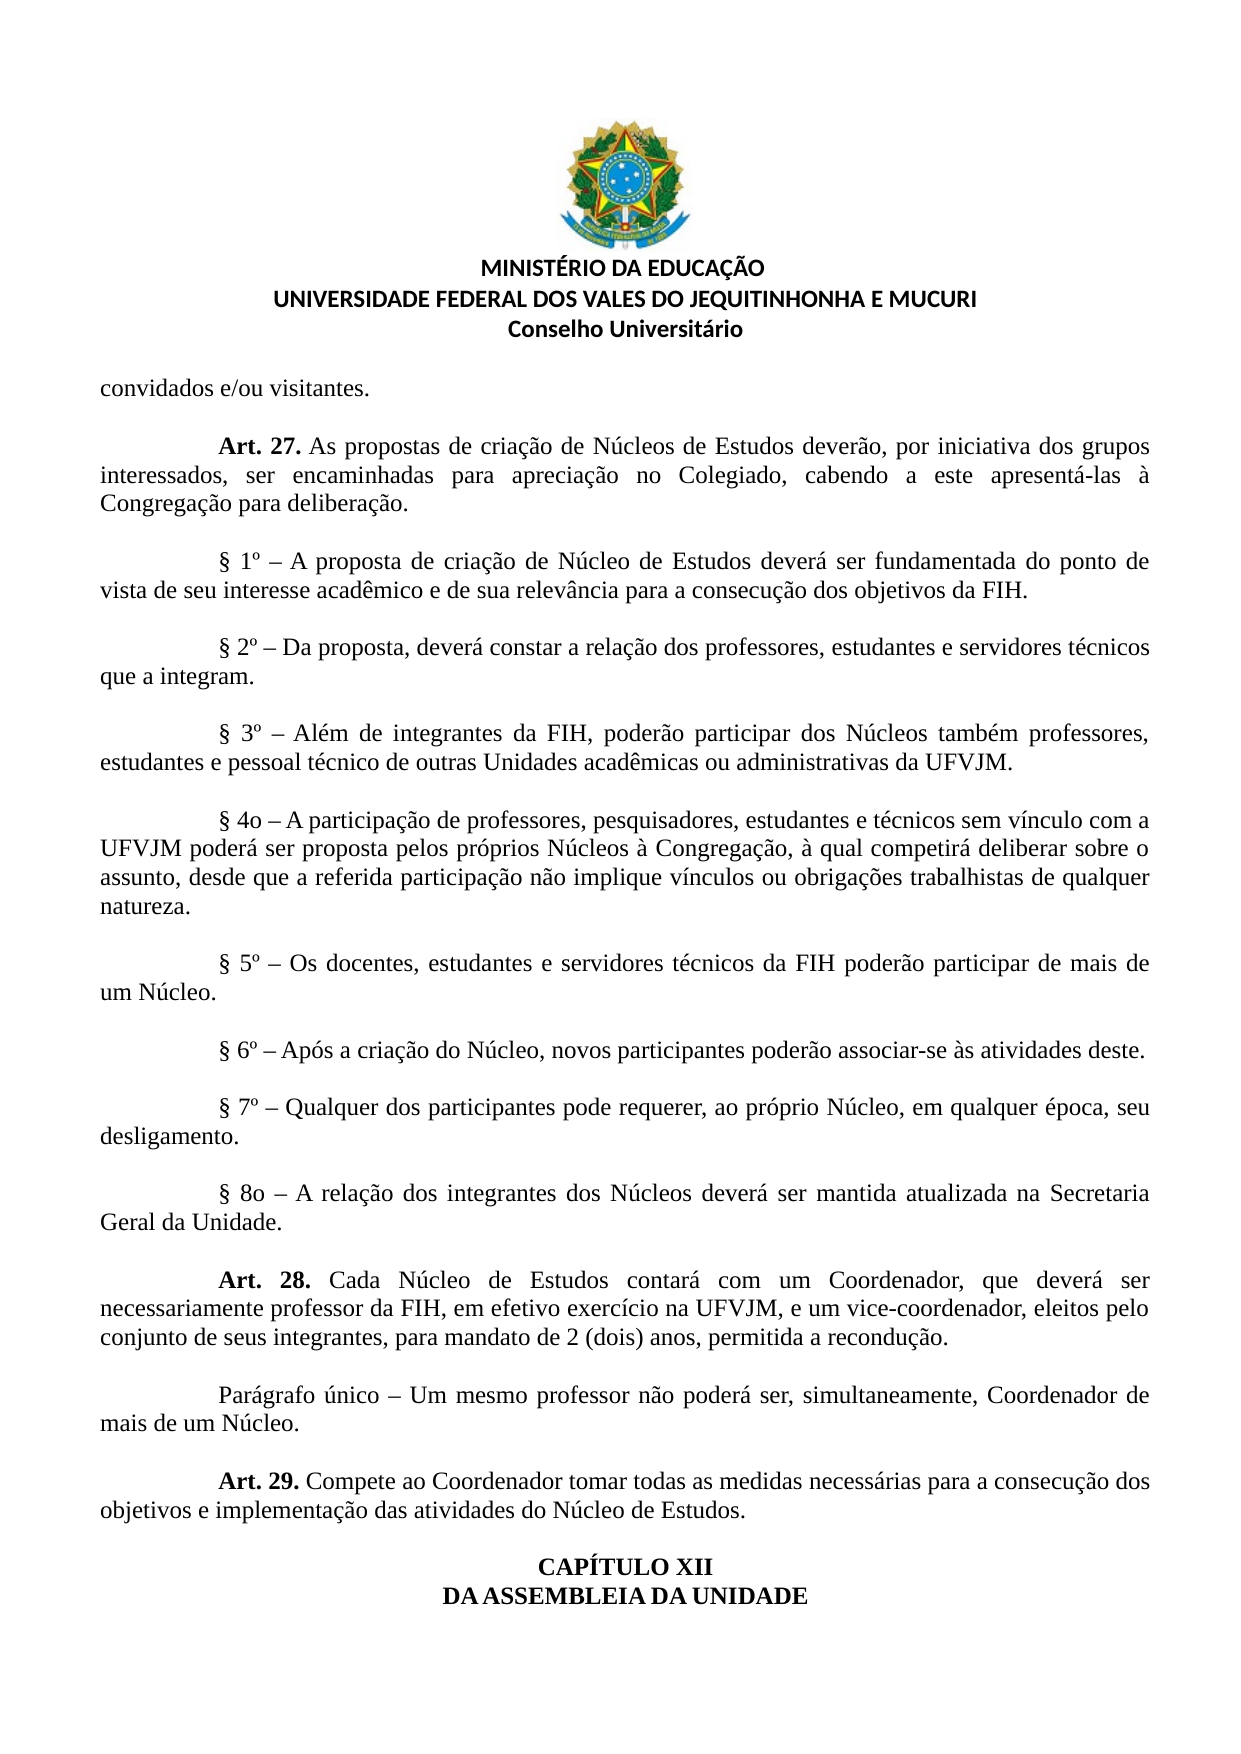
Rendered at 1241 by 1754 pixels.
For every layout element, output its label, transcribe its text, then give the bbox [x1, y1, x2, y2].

picture [556, 118, 695, 253]
text § 8o – A relação dos integrantes dos Núcleos deverá ser mantida atualizada na Secretaria Geral da Unidade. [100, 1178, 1151, 1236]
text CAPÍTULO XII [100, 1552, 1151, 1581]
text § 6º – Após a criação do Núcleo, novos participantes poderão associar-se às atividades deste. [100, 1035, 1151, 1063]
text § 1º – A proposta de criação de Núcleo de Estudos deverá ser fundamentada do ponto de vista de seu interesse acadêmico e de sua relevância para a consecução dos objetivos da FIH. [100, 546, 1151, 603]
text Parágrafo único – Um mesmo professor não poderá ser, simultaneamente, Coordenador de mais de um Núcleo. [100, 1380, 1151, 1437]
text § 4o – A participação de professores, pesquisadores, estudantes e técnicos sem vínculo com a UFVJM poderá ser proposta pelos próprios Núcleos à Congregação, à qual competirá deliberar sobre o assunto, desde que a referida participação não implique vínculos ou obrigações trabalhistas de qualquer natureza. [100, 805, 1151, 920]
text DA ASSEMBLEIA DA UNIDADE [100, 1581, 1151, 1610]
text Art. 28. Cada Núcleo de Estudos contará com um Coordenador, que deverá ser necessariamente professor da FIH, em efetivo exercício na UFVJM, e um vice-coordenador, eleitos pelo conjunto de seus integrantes, para mandato de 2 (dois) anos, permitida a recondução. [100, 1265, 1151, 1351]
text § 5º – Os docentes, estudantes e servidores técnicos da FIH poderão participar de mais de um Núcleo. [100, 948, 1151, 1006]
text convidados e/ou visitantes. [100, 373, 1151, 402]
text § 3º – Além de integrantes da FIH, poderão participar dos Núcleos também professores, estudantes e pessoal técnico de outras Unidades acadêmicas ou administrativas da UFVJM. [100, 718, 1151, 776]
text § 2º – Da proposta, deverá constar a relação dos professores, estudantes e servidores técnicos que a integram. [100, 632, 1151, 690]
text Art. 29. Compete ao Coordenador tomar todas as medidas necessárias para a consecução dos objetivos e implementação das atividades do Núcleo de Estudos. [100, 1466, 1151, 1523]
text § 7º – Qualquer dos participantes pode requerer, ao próprio Núcleo, em qualquer época, seu desligamento. [100, 1092, 1151, 1150]
text Art. 27. As propostas de criação de Núcleos de Estudos deverão, por iniciativa dos grupos interessados, ser encaminhadas para apreciação no Colegiado, cabendo a este apresentá-las à Congregação para deliberação. [100, 431, 1151, 517]
